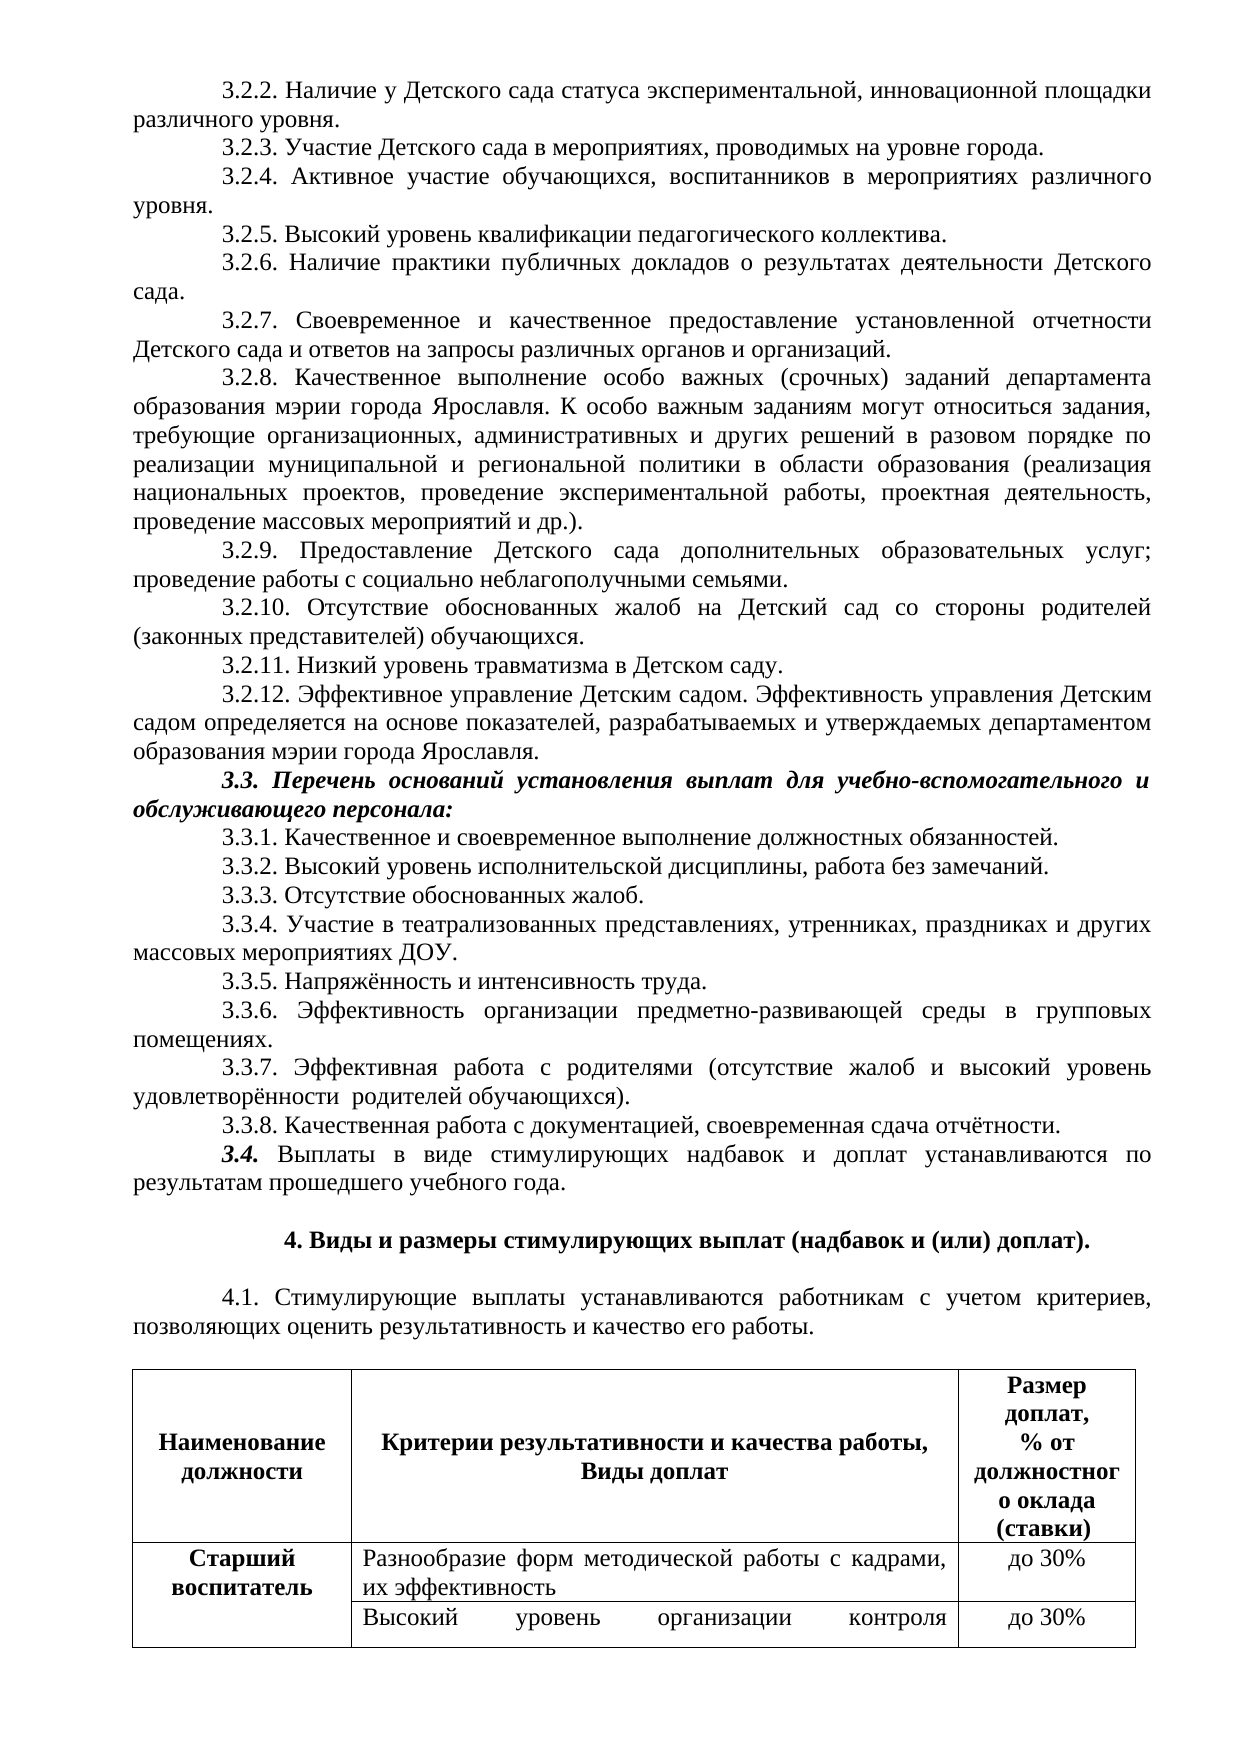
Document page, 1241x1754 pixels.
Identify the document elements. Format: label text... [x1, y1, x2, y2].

text 3.2.6. Наличие практики публичных докладов о результатах деятельности Детского сада. [133, 247, 1152, 305]
text 3.2.10. Отсутствие обоснованных жалоб на Детский сад со стороны родителей (законных представителей) обучающихся. [133, 592, 1152, 650]
table_cell до 30% [959, 1543, 1135, 1601]
text 3.2.2. Наличие у Детского сада статуса экспериментальной, инновационной площадки различного уровня. [133, 75, 1152, 132]
text 3.4. Выплаты в виде стимулирующих надбавок и доплат устанавливаются по результатам прошедшего учебного года. [133, 1139, 1152, 1196]
table_cell Старший воспитатель [133, 1543, 351, 1647]
table_cell до 30% [959, 1602, 1135, 1647]
text 3.3.2. Высокий уровень исполнительской дисциплины, работа без замечаний. [133, 851, 1152, 880]
text 3.3. Перечень оснований установления выплат для учебно-вспомогательного и обслуживающего персонала: [133, 765, 1152, 822]
table_header Наименование должности [133, 1370, 351, 1542]
table_header Критерии результативности и качества работы, Виды доплат [352, 1370, 958, 1542]
text 3.3.3. Отсутствие обоснованных жалоб. [133, 880, 1152, 909]
text 3.2.11. Низкий уровень травматизма в Детском саду. [133, 650, 1152, 679]
text 3.2.3. Участие Детского сада в мероприятиях, проводимых на уровне города. [133, 132, 1152, 161]
text 3.3.7. Эффективная работа с родителями (отсутствие жалоб и высокий уровень удовлетворённости родителей обучающихся). [133, 1052, 1152, 1110]
text 3.3.5. Напряжённость и интенсивность труда. [133, 966, 1152, 995]
text 4. Виды и размеры стимулирующих выплат (надбавок и (или) доплат). [133, 1225, 1152, 1254]
text 3.3.8. Качественная работа с документацией, своевременная сдача отчётности. [133, 1110, 1152, 1139]
text 4.1. Стимулирующие выплаты устанавливаются работникам с учетом критериев, позволяющих оценить результативность и качество его работы. [133, 1282, 1152, 1340]
text 3.3.1. Качественное и своевременное выполнение должностных обязанностей. [133, 822, 1152, 851]
table_cell Высокий уровень организации контроля [352, 1602, 958, 1647]
text 3.3.4. Участие в театрализованных представлениях, утренниках, праздниках и других массовых мероприятиях ДОУ. [133, 909, 1152, 966]
text 3.2.4. Активное участие обучающихся, воспитанников в мероприятиях различного уровня. [133, 161, 1152, 219]
table_cell Разнообразие форм методической работы с кадрами, их эффективность [352, 1543, 958, 1601]
text 3.2.8. Качественное выполнение особо важных (срочных) заданий департамента образования мэрии города Ярославля. К особо важным заданиям могут относиться задания, требующие организационных, административных и других решений в разовом порядке по реализации муниципальной и региональной политики в области образования (реализация национальных проектов, проведение экспериментальной работы, проектная деятельность, проведение массовых мероприятий и др.). [133, 362, 1152, 535]
text 3.2.12. Эффективное управление Детским садом. Эффективность управления Детским садом определяется на основе показателей, разрабатываемых и утверждаемых департаментом образования мэрии города Ярославля. [133, 679, 1152, 765]
text 3.2.9. Предоставление Детского сада дополнительных образовательных услуг; проведение работы с социально неблагополучными семьями. [133, 535, 1152, 592]
table_header Размер доплат, % от должностного оклада (ставки) [959, 1370, 1135, 1542]
text 3.2.7. Своевременное и качественное предоставление установленной отчетности Детского сада и ответов на запросы различных органов и организаций. [133, 305, 1152, 362]
text 3.2.5. Высокий уровень квалификации педагогического коллектива. [133, 219, 1152, 247]
text 3.3.6. Эффективность организации предметно-развивающей среды в групповых помещениях. [133, 995, 1152, 1052]
